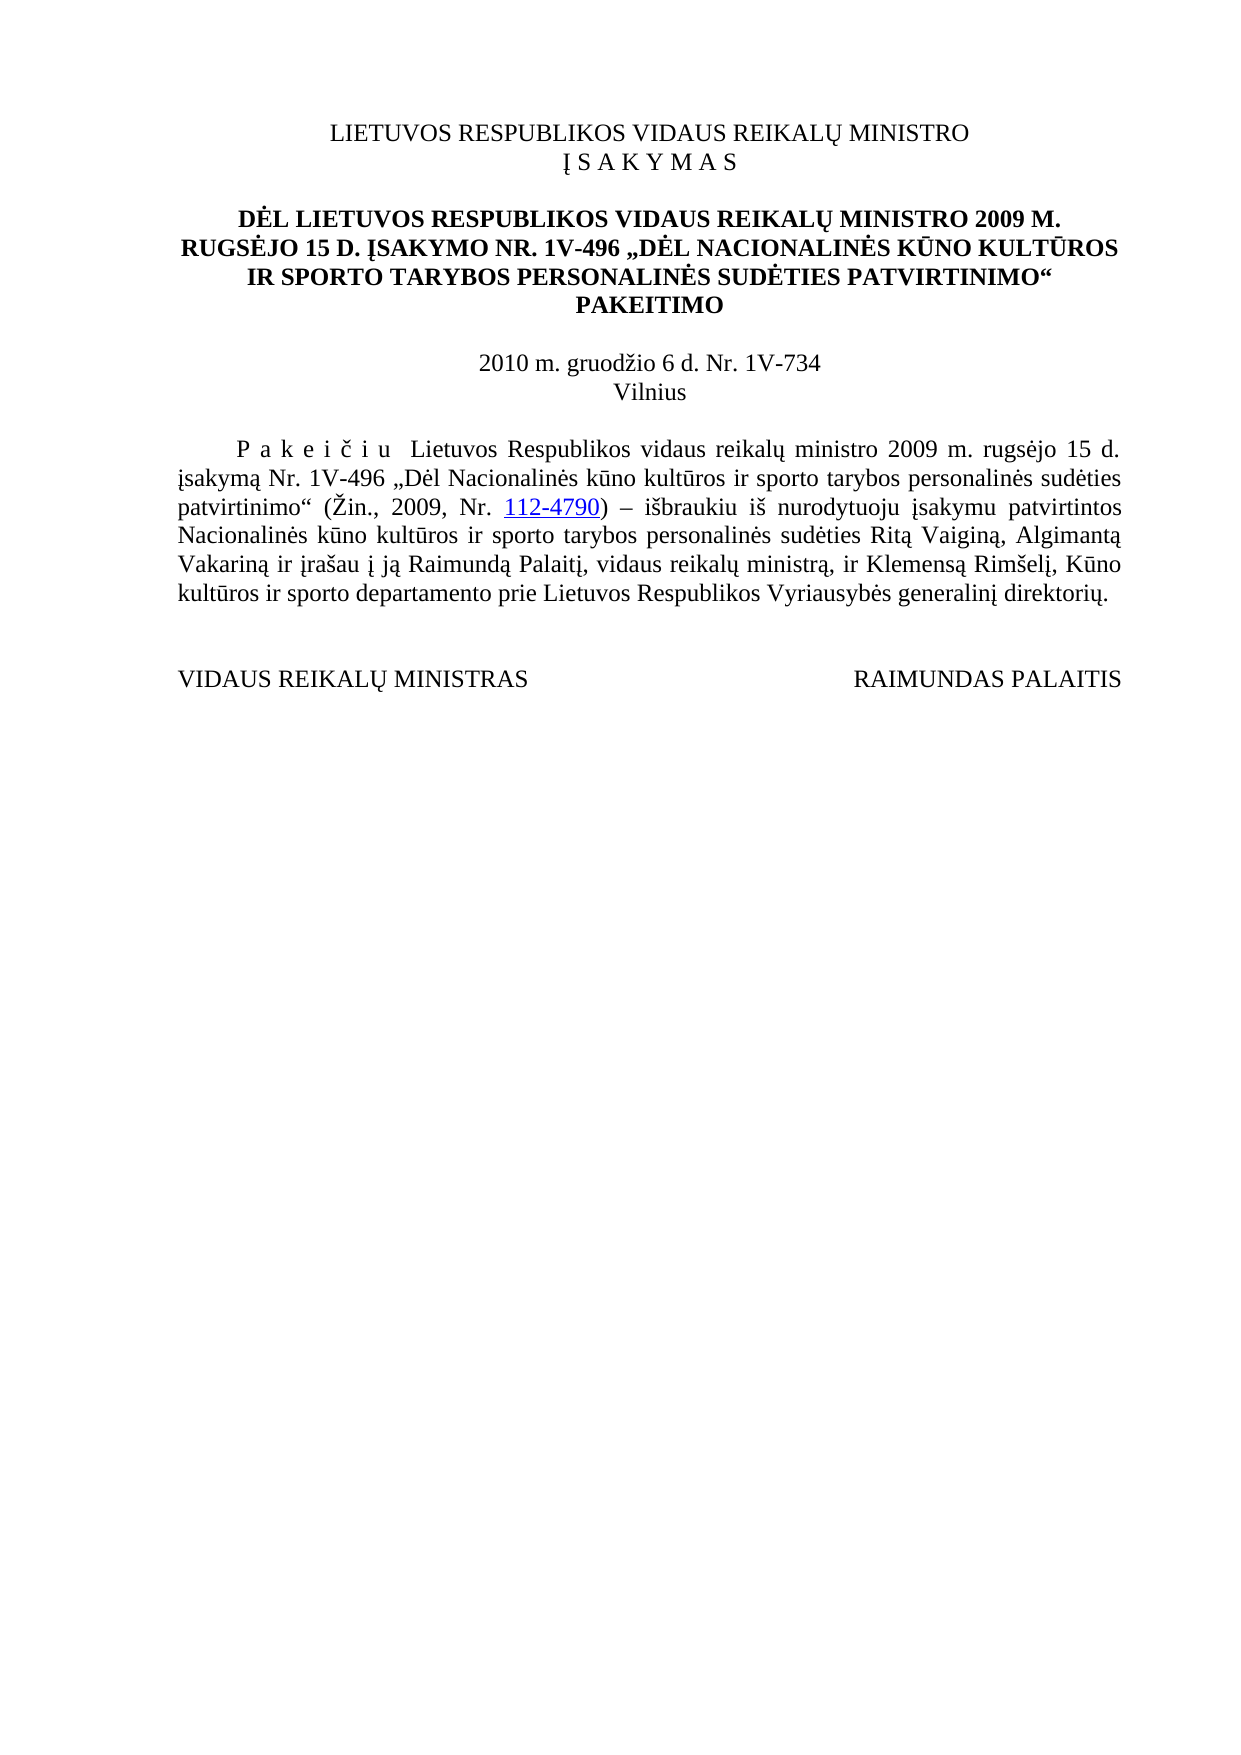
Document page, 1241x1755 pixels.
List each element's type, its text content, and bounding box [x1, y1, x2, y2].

text Vidaus reikalų ministras Raimundas Palaitis [177, 664, 1122, 693]
text DĖL LIETUVOS RESPUBLIKOS VIDAUS REIKALŲ MINISTRO 2009 m. RUGSĖJO 15 D. ĮSAKYMO Nr. 1V-496 „DĖL NACIONALINĖS KŪNO KULTŪROS IR SPORTO TARYBOS PERSONALINĖS SUDĖTIES PATVIRTINIMO“ PAKEITIMO [177, 204, 1122, 319]
text P a k e i č i u Lietuvos Respublikos vidaus reikalų ministro 2009 m. rugsėjo 15 d. įsakymą Nr. 1V-496 „Dėl Nacionalinės kūno kultūros ir sporto tarybos personalinės sudėties patvirtinimo“ (Žin., 2009, Nr. 112-4790) – išbraukiu iš nurodytuoju įsakymu patvirtintos Nacionalinės kūno kultūros ir sporto tarybos personalinės sudėties Ritą Vaiginą, Algimantą Vakariną ir įrašau į ją Raimundą Palaitį, vidaus reikalų ministrą, ir Klemensą Rimšelį, Kūno kultūros ir sporto departamento prie Lietuvos Respublikos Vyriausybės generalinį direktorių. [177, 434, 1122, 607]
text Į S A K Y M A S [177, 147, 1122, 176]
text LIETUVOS RESPUBLIKOS VIDAUS REIKALŲ MINISTRO [177, 118, 1122, 147]
text 2010 m. gruodžio 6 d. Nr. 1V-734 [177, 348, 1122, 377]
text Vilnius [177, 377, 1122, 406]
